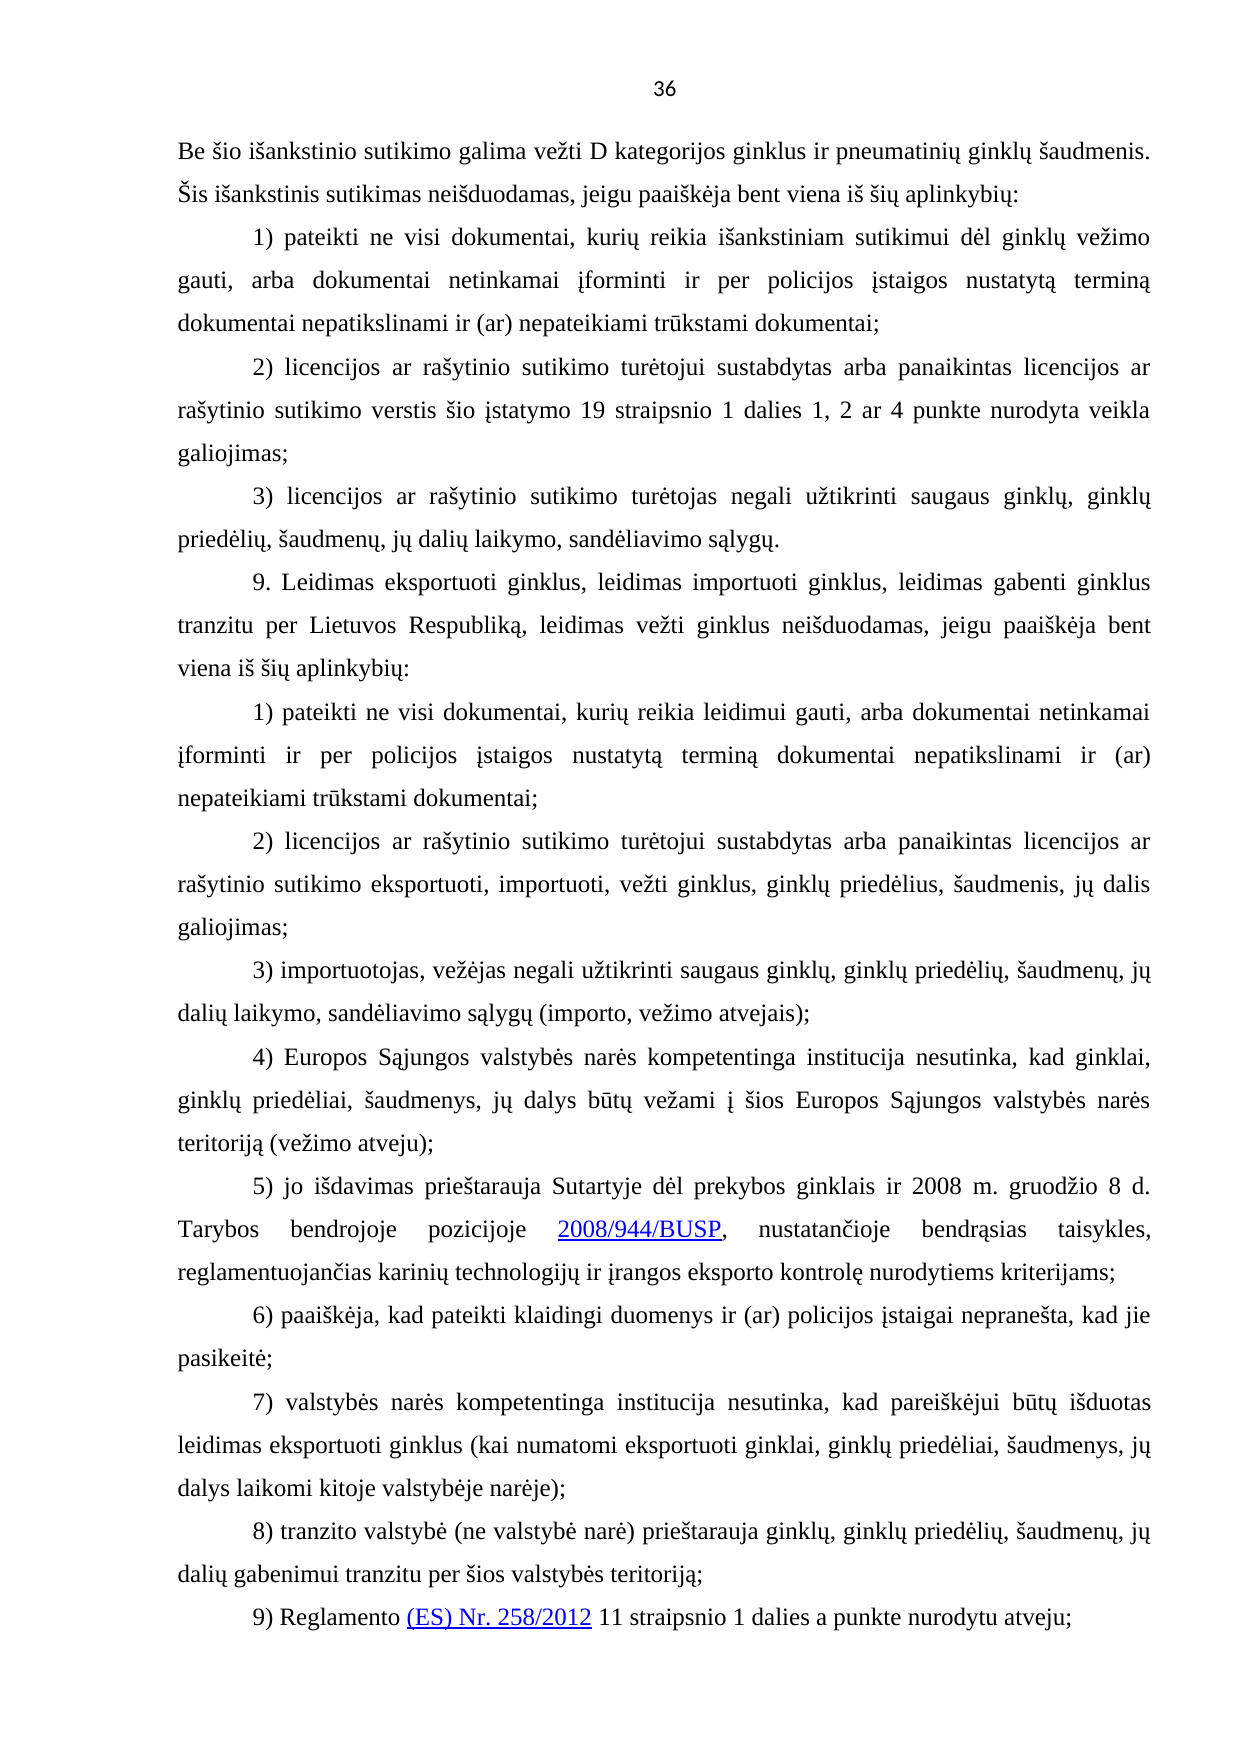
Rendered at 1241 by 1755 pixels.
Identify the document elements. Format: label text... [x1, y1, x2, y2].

text 2) licencijos ar rašytinio sutikimo turėtojui sustabdytas arba panaikintas licencijos ar rašytinio sutikimo eksportuoti, importuoti, vežti ginklus, ginklų priedėlius, šaudmenis, jų dalis galiojimas; [177, 826, 1152, 941]
text 7) valstybės narės kompetentinga institucija nesutinka, kad pareiškėjui būtų išduotas leidimas eksportuoti ginklus (kai numatomi eksportuoti ginklai, ginklų priedėliai, šaudmenys, jų dalys laikomi kitoje valstybėje narėje); [177, 1387, 1152, 1502]
text 1) pateikti ne visi dokumentai, kurių reikia išankstiniam sutikimui dėl ginklų vežimo gauti, arba dokumentai netinkamai įforminti ir per policijos įstaigos nustatytą terminą dokumentai nepatikslinami ir (ar) nepateikiami trūkstami dokumentai; [177, 222, 1152, 337]
text 6) paaiškėja, kad pateikti klaidingi duomenys ir (ar) policijos įstaigai nepranešta, kad jie pasikeitė; [177, 1300, 1152, 1372]
text 5) jo išdavimas prieštarauja Sutartyje dėl prekybos ginklais ir 2008 m. gruodžio 8 d. Tarybos bendrojoje pozicijoje 2008/944/BUSP, nustatančioje bendrąsias taisykles, reglamentuojančias karinių technologijų ir įrangos eksporto kontrolę nurodytiems kriterijams; [177, 1171, 1152, 1286]
text 8) tranzito valstybė (ne valstybė narė) prieštarauja ginklų, ginklų priedėlių, šaudmenų, jų dalių gabenimui tranzitu per šios valstybės teritoriją; [177, 1516, 1152, 1588]
text 1) pateikti ne visi dokumentai, kurių reikia leidimui gauti, arba dokumentai netinkamai įforminti ir per policijos įstaigos nustatytą terminą dokumentai nepatikslinami ir (ar) nepateikiami trūkstami dokumentai; [177, 697, 1152, 812]
text 3) importuotojas, vežėjas negali užtikrinti saugaus ginklų, ginklų priedėlių, šaudmenų, jų dalių laikymo, sandėliavimo sąlygų (importo, vežimo atvejais); [177, 955, 1152, 1027]
text 9) Reglamento (ES) Nr. 258/2012 11 straipsnio 1 dalies a punkte nurodytu atveju; [177, 1602, 1152, 1631]
text 3) licencijos ar rašytinio sutikimo turėtojas negali užtikrinti saugaus ginklų, ginklų priedėlių, šaudmenų, jų dalių laikymo, sandėliavimo sąlygų. [177, 481, 1152, 553]
text Be šio išankstinio sutikimo galima vežti D kategorijos ginklus ir pneumatinių ginklų šaudmenis. Šis išankstinis sutikimas neišduodamas, jeigu paaiškėja bent viena iš šių aplinkybių: [177, 136, 1152, 208]
text 9. Leidimas eksportuoti ginklus, leidimas importuoti ginklus, leidimas gabenti ginklus tranzitu per Lietuvos Respubliką, leidimas vežti ginklus neišduodamas, jeigu paaiškėja bent viena iš šių aplinkybių: [177, 567, 1152, 682]
text 2) licencijos ar rašytinio sutikimo turėtojui sustabdytas arba panaikintas licencijos ar rašytinio sutikimo verstis šio įstatymo 19 straipsnio 1 dalies 1, 2 ar 4 punkte nurodyta veikla galiojimas; [177, 352, 1152, 467]
text 4) Europos Sąjungos valstybės narės kompetentinga institucija nesutinka, kad ginklai, ginklų priedėliai, šaudmenys, jų dalys būtų vežami į šios Europos Sąjungos valstybės narės teritoriją (vežimo atveju); [177, 1042, 1152, 1157]
